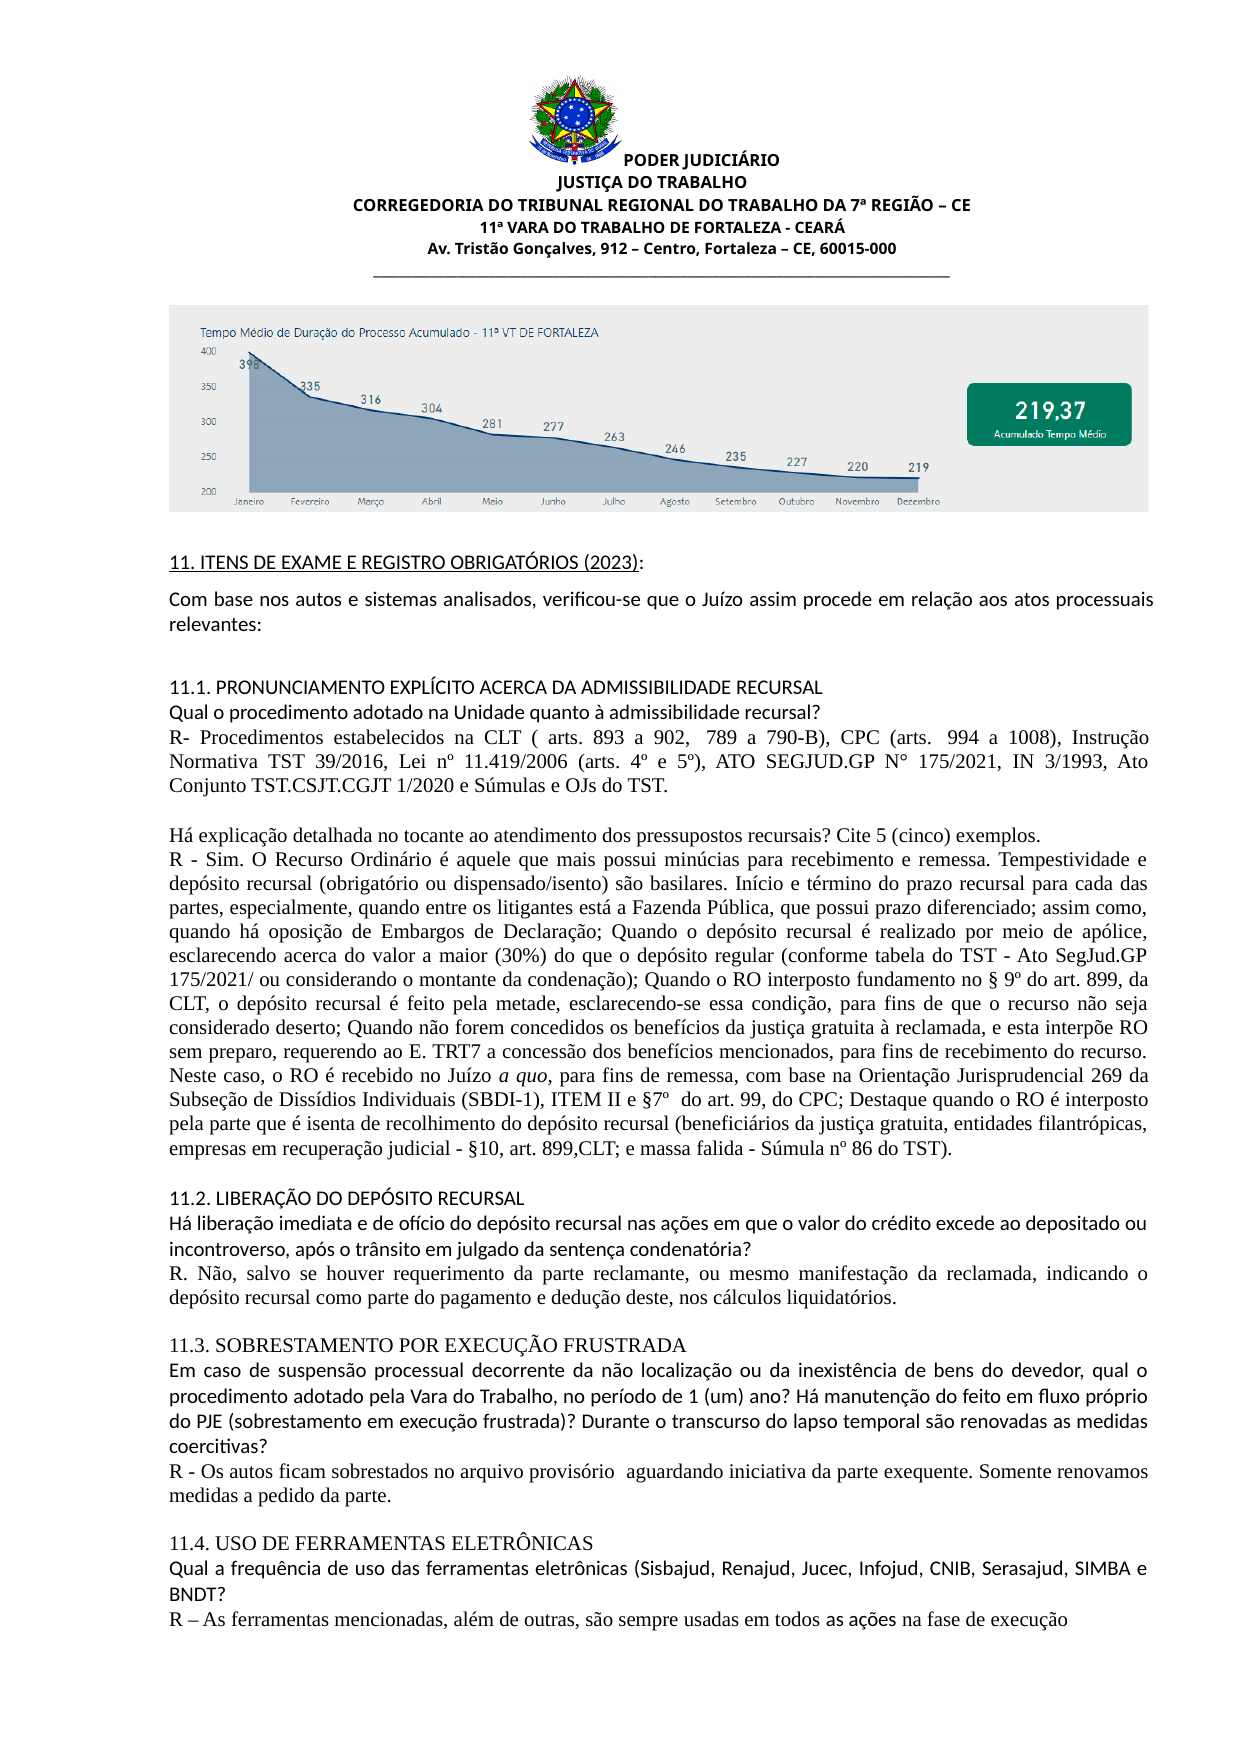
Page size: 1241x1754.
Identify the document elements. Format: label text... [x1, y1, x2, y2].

text 11.3. SOBRESTAMENTO POR EXECUÇÃO FRUSTRADA [169, 1309, 1149, 1357]
picture [168, 305, 1149, 512]
text R. Não, salvo se houver requerimento da parte reclamante, ou mesmo manifestação da reclamada, indicando o depósito recursal como parte do pagamento e dedução deste, nos cálculos liquidatórios. [169, 1261, 1149, 1309]
text Há explicação detalhada no tocante ao atendimento dos pressupostos recursais? Cite 5 (cinco) exemplos. [169, 823, 1149, 847]
text Há liberação imediata e de ofício do depósito recursal nas ações em que o valor do crédito excede ao depositado ou incontroverso, após o trânsito em julgado da sentença condenatória? [169, 1210, 1149, 1261]
text R - Sim. O Recurso Ordinário é aquele que mais possui minúcias para recebimento e remessa. Tempestividade e depósito recursal (obrigatório ou dispensado/isento) são basilares. Início e término do prazo recursal para cada das partes, especialmente, quando entre os litigantes está a Fazenda Pública, que possui prazo diferenciado; assim como, quando há oposição de Embargos de Declaração; Quando o depósito recursal é realizado por meio de apólice, esclarecendo acerca do valor a maior (30%) do que o depósito regular (conforme tabela do TST - Ato SegJud.GP 175/2021/ ou considerando o montante da condenação); Quando o RO interposto fundamento no § 9º do art. 899, da CLT, o depósito recursal é feito pela metade, esclarecendo-se essa condição, para fins de que o recurso não seja considerado deserto; Quando não forem concedidos os benefícios da justiça gratuita à reclamada, e esta interpõe RO sem preparo, requerendo ao E. TRT7 a concessão dos benefícios mencionados, para fins de recebimento do recurso. Neste caso, o RO é recebido no Juízo a quo, para fins de remessa, com base na Orientação Jurisprudencial 269 da Subseção de Dissídios Individuais (SBDI-1), ITEM II e §7º do art. 99, do CPC; Destaque quando o RO é interposto pela parte que é isenta de recolhimento do depósito recursal (beneficiários da justiça gratuita, entidades filantrópicas, empresas em recuperação judicial - §10, art. 899,CLT; e massa falida - Súmula nº 86 do TST). [169, 847, 1149, 1159]
text R – As ferramentas mencionadas, além de outras, são sempre usadas em todos as ações na fase de execução [169, 1606, 1149, 1632]
picture [524, 73, 624, 166]
text 11.4. USO DE FERRAMENTAS ELETRÔNICAS [169, 1507, 1149, 1555]
text Com base nos autos e sistemas analisados, verificou-se que o Juízo assim procede em relação aos atos processuais relevantes: [169, 586, 1155, 637]
text 11. ITENS DE EXAME E REGISTRO OBRIGATÓRIOS (2023): [169, 549, 1155, 574]
text R - Os autos ficam sobrestados no arquivo provisório aguardando iniciativa da parte exequente. Somente renovamos medidas a pedido da parte. [169, 1459, 1149, 1507]
text Em caso de suspensão processual decorrente da não localização ou da inexistência de bens do devedor, qual o procedimento adotado pela Vara do Trabalho, no período de 1 (um) ano? Há manutenção do feito em fluxo próprio do PJE (sobrestamento em execução frustrada)? Durante o transcurso do lapso temporal são renovadas as medidas coercitivas? [169, 1357, 1149, 1459]
text 11.1. PRONUNCIAMENTO EXPLÍCITO ACERCA DA ADMISSIBILIDADE RECURSAL [169, 674, 1149, 699]
text R- Procedimentos estabelecidos na CLT ( arts. 893 a 902, 789 a 790-B), CPC (arts. 994 a 1008), Instrução Normativa TST 39/2016, Lei nº 11.419/2006 (arts. 4º e 5º), ATO SEGJUD.GP N° 175/2021, IN 3/1993, Ato Conjunto TST.CSJT.CGJT 1/2020 e Súmulas e OJs do TST. [169, 725, 1149, 797]
text Qual a frequência de uso das ferramentas eletrônicas (Sisbajud, Renajud, Jucec, Infojud, CNIB, Serasajud, SIMBA e BNDT? [169, 1555, 1149, 1606]
text Qual o procedimento adotado na Unidade quanto à admissibilidade recursal? [169, 699, 1149, 725]
text 11.2. LIBERAÇÃO DO DEPÓSITO RECURSAL [169, 1185, 1149, 1210]
